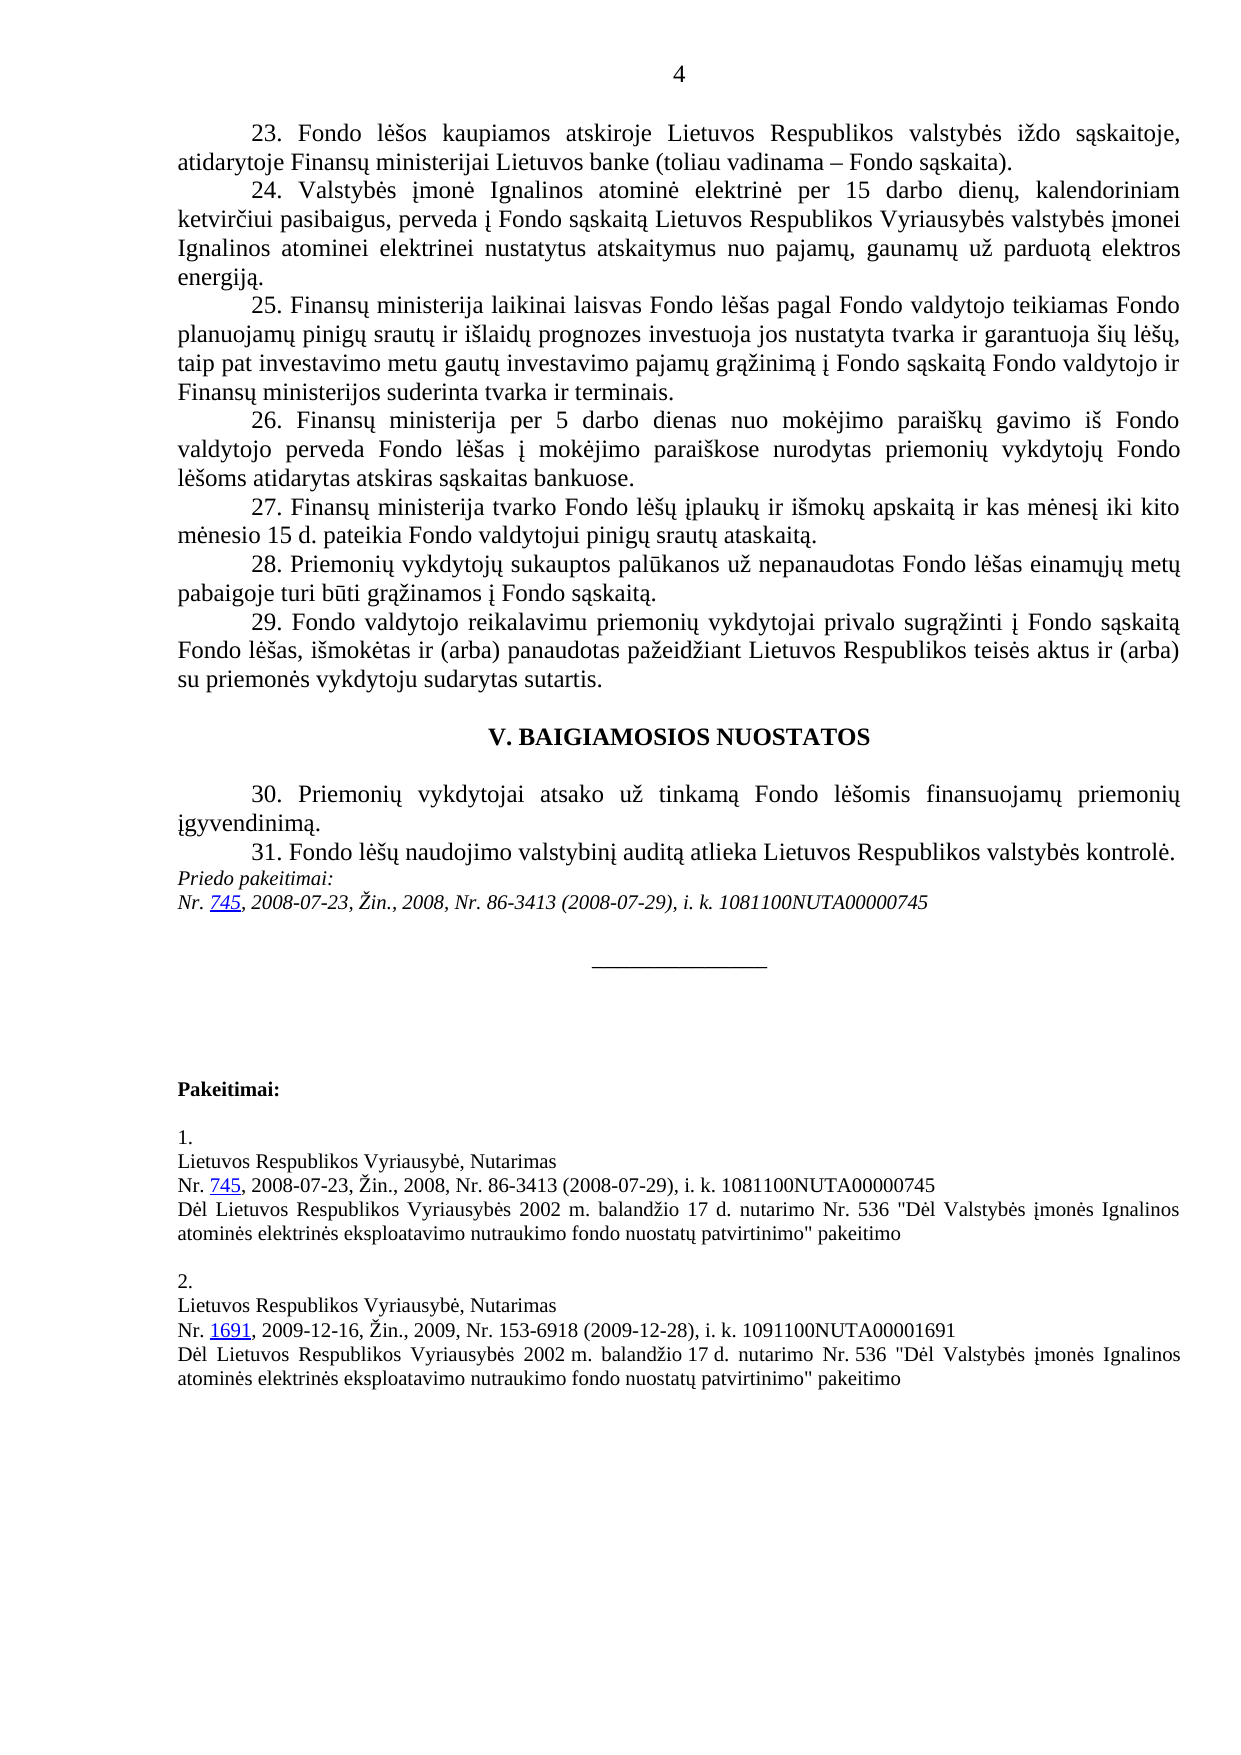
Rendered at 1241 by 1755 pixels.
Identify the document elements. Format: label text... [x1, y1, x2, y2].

text Pakeitimai: [177, 1077, 1181, 1101]
text 28. Priemonių vykdytojų sukauptos palūkanos už nepanaudotas Fondo lėšas einamųjų metų pabaigoje turi būti grąžinamos į Fondo sąskaitą. [177, 549, 1181, 607]
text Nr. 1691, 2009-12-16, Žin., 2009, Nr. 153-6918 (2009-12-28), i. k. 1091100NUTA00001691 [177, 1317, 1181, 1342]
text Nr. 745, 2008-07-23, Žin., 2008, Nr. 86-3413 (2008-07-29), i. k. 1081100NUTA00000745 [177, 1173, 1181, 1197]
text Lietuvos Respublikos Vyriausybė, Nutarimas [177, 1149, 1181, 1173]
text 24. Valstybės įmonė Ignalinos atominė elektrinė per 15 darbo dienų, kalendoriniam ketvirčiui pasibaigus, perveda į Fondo sąskaitą Lietuvos Respublikos Vyriausybės valstybės įmonei Ignalinos atominei elektrinei nustatytus atskaitymus nuo pajamų, gaunamų už parduotą elektros energiją. [177, 176, 1181, 291]
text 29. Fondo valdytojo reikalavimu priemonių vykdytojai privalo sugrąžinti į Fondo sąskaitą Fondo lėšas, išmokėtas ir (arba) panaudotas pažeidžiant Lietuvos Respublikos teisės aktus ir (arba) su priemonės vykdytoju sudarytas sutartis. [177, 607, 1181, 693]
text 1. [177, 1125, 1181, 1149]
text Priedo pakeitimai: [177, 866, 1181, 890]
text 25. Finansų ministerija laikinai laisvas Fondo lėšas pagal Fondo valdytojo teikiamas Fondo planuojamų pinigų srautų ir išlaidų prognozes investuoja jos nustatyta tvarka ir garantuoja šių lėšų, taip pat investavimo metu gautų investavimo pajamų grąžinimą į Fondo sąskaitą Fondo valdytojo ir Finansų ministerijos suderinta tvarka ir terminais. [177, 291, 1181, 406]
text Nr. 745, 2008-07-23, Žin., 2008, Nr. 86-3413 (2008-07-29), i. k. 1081100NUTA00000745 [177, 890, 1181, 914]
text 23. Fondo lėšos kaupiamos atskiroje Lietuvos Respublikos valstybės iždo sąskaitoje, atidarytoje Finansų ministerijai Lietuvos banke (toliau vadinama – Fondo sąskaita). [177, 118, 1181, 176]
text Dėl Lietuvos Respublikos Vyriausybės 2002 m. balandžio 17 d. nutarimo Nr. 536 "Dėl Valstybės įmonės Ignalinos atominės elektrinės eksploatavimo nutraukimo fondo nuostatų patvirtinimo" pakeitimo [177, 1197, 1181, 1245]
text 26. Finansų ministerija per 5 darbo dienas nuo mokėjimo paraiškų gavimo iš Fondo valdytojo perveda Fondo lėšas į mokėjimo paraiškose nurodytas priemonių vykdytojų Fondo lėšoms atidarytas atskiras sąskaitas bankuose. [177, 406, 1181, 492]
text 31. Fondo lėšų naudojimo valstybinį auditą atlieka Lietuvos Respublikos valstybės kontrolė. [177, 837, 1181, 866]
text Dėl Lietuvos Respublikos Vyriausybės 2002 m. balandžio 17 d. nutarimo Nr. 536 "Dėl Valstybės įmonės Ignalinos atominės elektrinės eksploatavimo nutraukimo fondo nuostatų patvirtinimo" pakeitimo [177, 1342, 1181, 1390]
text V. baigiamosios nuostatos [177, 722, 1181, 751]
text 30. Priemonių vykdytojai atsako už tinkamą Fondo lėšomis finansuojamų priemonių įgyvendinimą. [177, 779, 1181, 837]
text 27. Finansų ministerija tvarko Fondo lėšų įplaukų ir išmokų apskaitą ir kas mėnesį iki kito mėnesio 15 d. pateikia Fondo valdytojui pinigų srautų ataskaitą. [177, 492, 1181, 549]
text 2. [177, 1269, 1181, 1293]
text Lietuvos Respublikos Vyriausybė, Nutarimas [177, 1293, 1181, 1317]
text ______________ [177, 942, 1181, 971]
